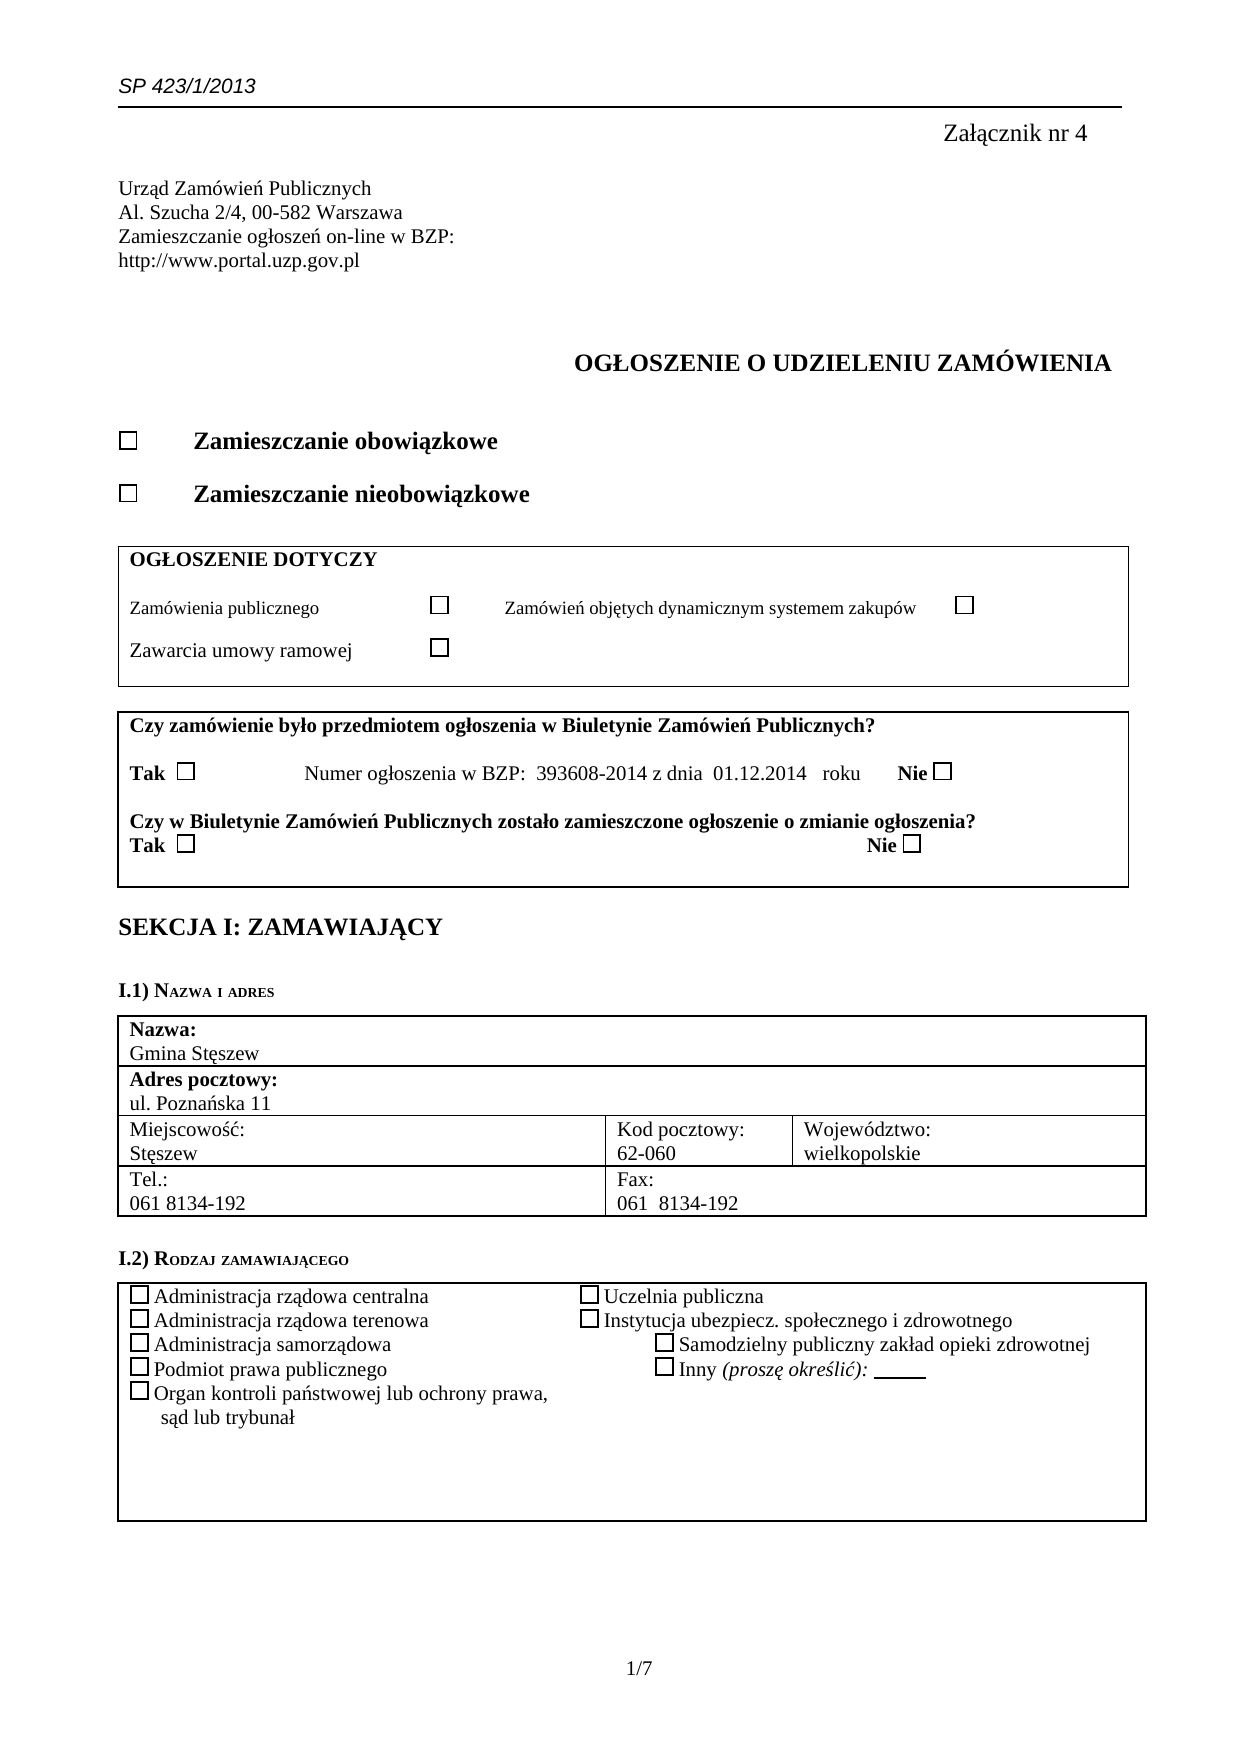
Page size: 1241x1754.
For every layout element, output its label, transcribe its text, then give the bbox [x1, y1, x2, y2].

table_cell Województwo: wielkopolskie [793, 1116, 1145, 1164]
text Zamieszczanie nieobowiązkowe [118, 479, 1125, 513]
table_header OGŁOSZENIE DOTYCZY Zamówienia publicznego Zamówień objętych dynamicznym systemem zakupów Zawarcia umowy ramowej [119, 547, 1128, 686]
text SEKCJA I: zamawiający [118, 912, 1122, 941]
text Zamieszczanie obowiązkowe [118, 426, 1125, 460]
table_cell Tel.: 061 8134-192 [119, 1167, 605, 1215]
table_header Nazwa: Gmina Stęszew [119, 1017, 1145, 1065]
text I.2) Rodzaj zamawiającego [118, 1246, 1184, 1270]
table_cell Fax: 061 8134-192 [606, 1167, 1145, 1215]
table_header Czy zamówienie było przedmiotem ogłoszenia w Biuletynie Zamówień Publicznych? Tak Numer ogłoszenia w BZP: 393608-2014 z dnia 01.12.2014 roku Nie Czy w Biuletynie Zamówień Publicznych zostało zamieszczone ogłoszenie o zmianie ogłoszenia? Tak Nie [119, 713, 1128, 886]
text OGŁOSZENIE O UDZIELENIU ZAMÓWIENIA [561, 348, 1125, 376]
table_header Urząd Zamówień Publicznych Al. Szucha 2/4, 00-582 Warszawa Zamieszczanie ogłoszeń on-line w BZP: http://www.portal.uzp.gov.pl [118, 176, 867, 323]
text Załącznik nr 4 [118, 118, 1122, 147]
text I.1) Nazwa i adres [118, 978, 1184, 1002]
table_cell Miejscowość: Stęszew [119, 1116, 605, 1164]
table_header Administracja rządowa centralna Uczelnia publiczna Administracja rządowa terenowa Instytucja ubezpiecz. społecznego i zdrowotnego Administracja samorządowa Samodzielny publiczny zakład opieki zdrowotnej Podmiot prawa publicznego Inny (proszę określić): Organ kontroli państwowej lub ochrony prawa, sąd lub trybunał [119, 1284, 1145, 1520]
table_cell Adres pocztowy: ul. Poznańska 11 [119, 1067, 1145, 1115]
table_cell Kod pocztowy: 62-060 [606, 1116, 792, 1164]
